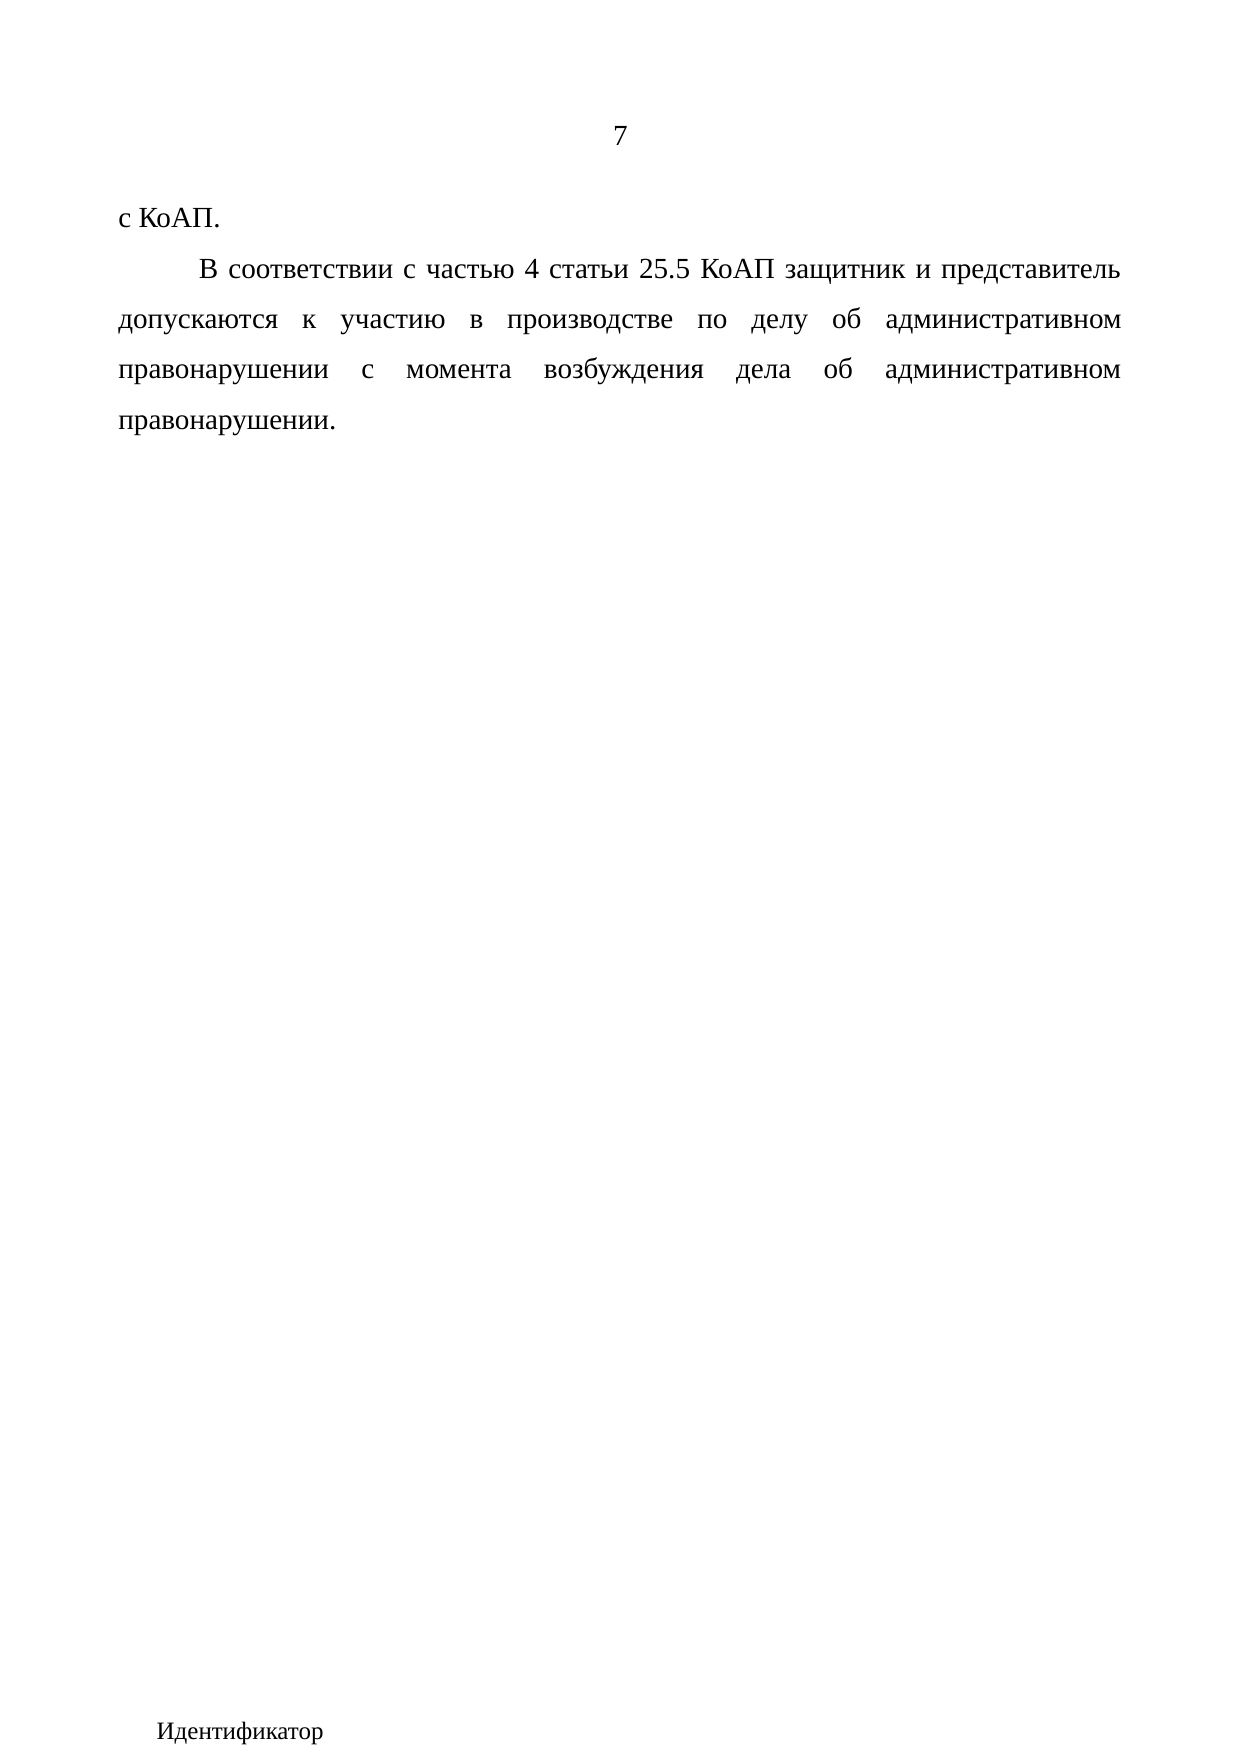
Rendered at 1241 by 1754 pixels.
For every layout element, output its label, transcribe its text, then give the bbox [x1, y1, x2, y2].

list В соответствии с частью 4 статьи 25.5 КоАП защитник и представитель допускаются к участию в производстве по делу об административном правонарушении с момента возбуждения дела об административном правонарушении. [118, 251, 1122, 435]
list с КоАП. [118, 201, 1122, 234]
